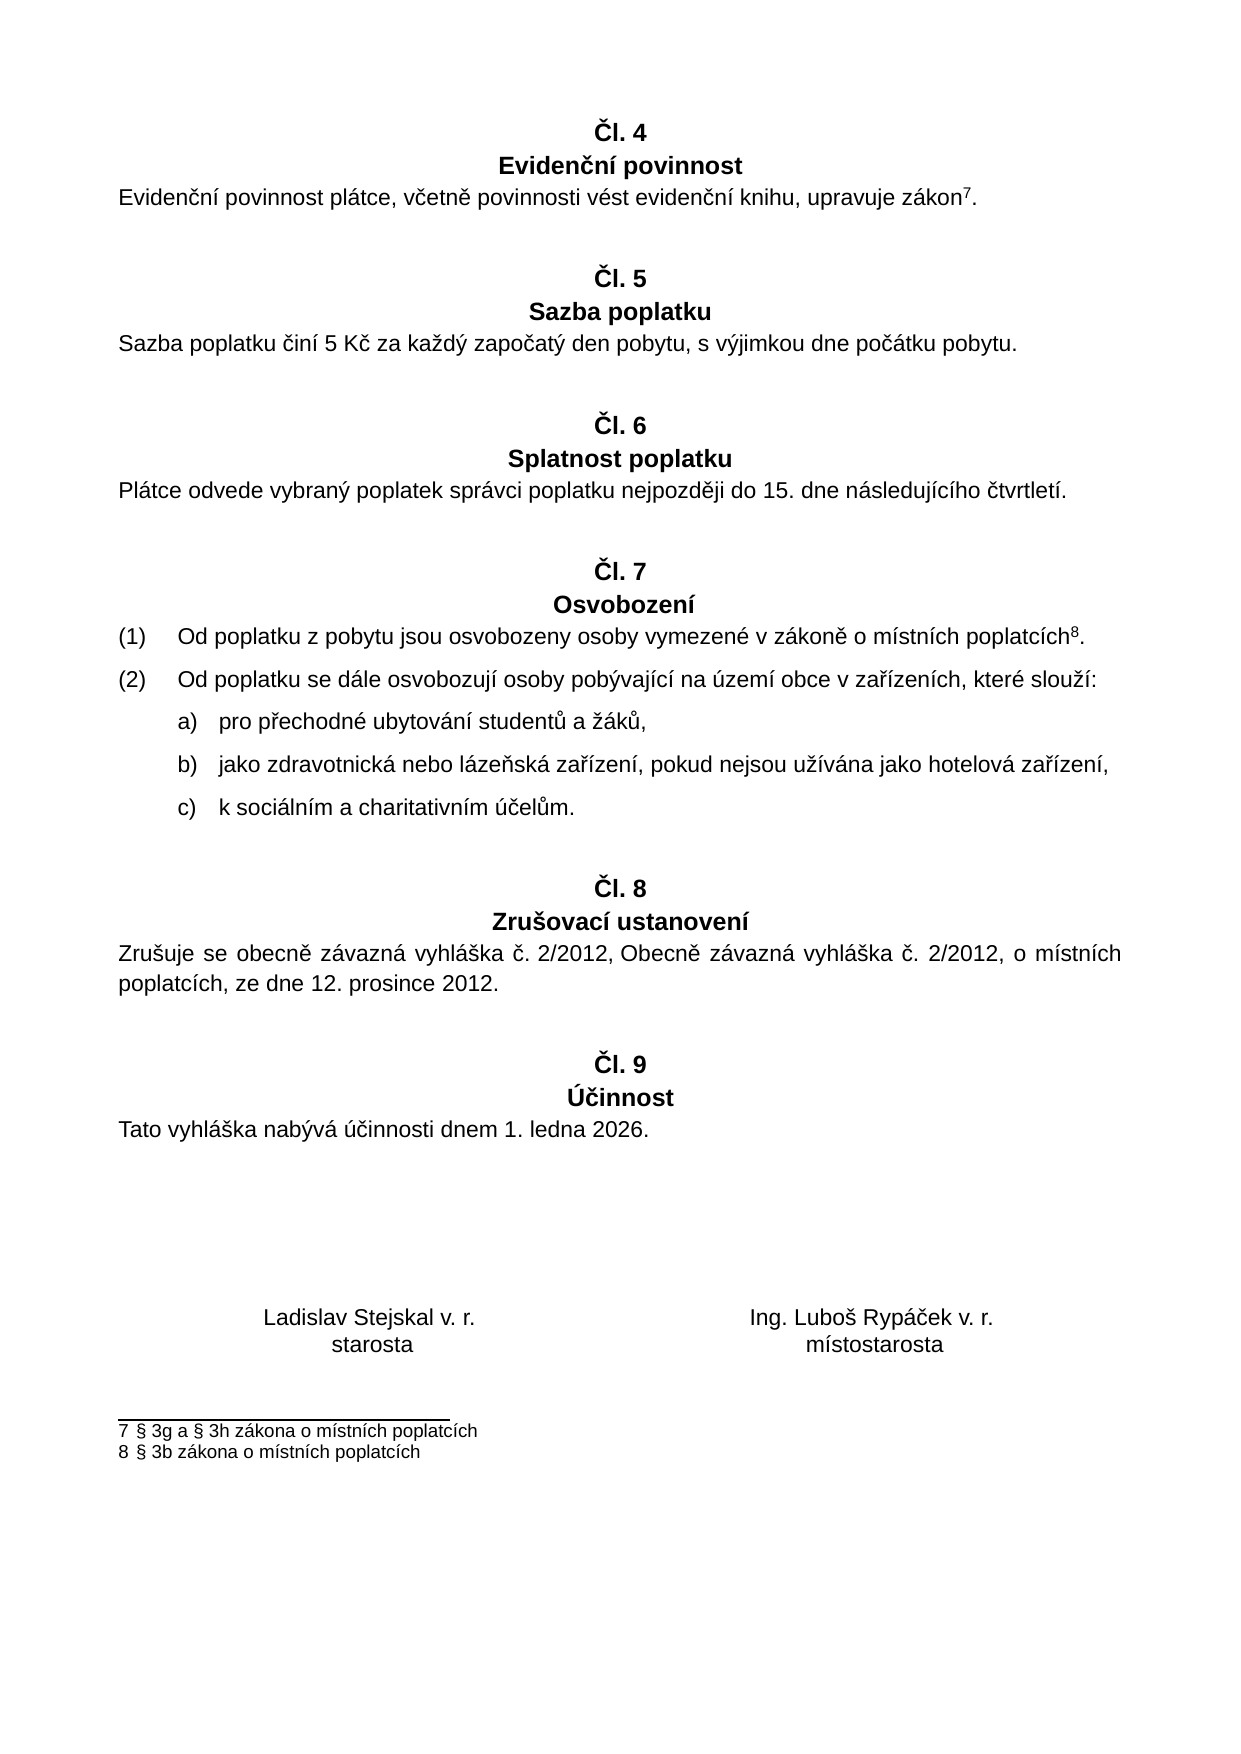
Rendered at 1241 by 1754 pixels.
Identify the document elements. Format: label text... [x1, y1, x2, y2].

list pro přechodné ubytování studentů a žáků, [177, 708, 1122, 735]
text § 3g a § 3h zákona o místních poplatcích [118, 1420, 1122, 1441]
table_header Ing. Luboš Rypáček v. r. místostarosta [620, 1245, 1122, 1363]
subtitle Čl. 8 Zrušovací ustanovení [118, 874, 1122, 936]
list Od poplatku z pobytu jsou osvobozeny osoby vymezené v zákoně o místních poplatcích. [118, 623, 1122, 649]
list jako zdravotnická nebo lázeňská zařízení, pokud nejsou užívána jako hotelová zařízení, [177, 751, 1122, 777]
subtitle Čl. 6 Splatnost poplatku [118, 411, 1122, 472]
subtitle Čl. 7 Osvobození [118, 557, 1122, 619]
text Zrušuje se obecně závazná vyhláška č. 2/2012, Obecně závazná vyhláška č. 2/2012, o místních poplatcích, ze dne 12. prosince 2012. [118, 940, 1122, 997]
text Tato vyhláška nabývá účinnosti dnem 1. ledna 2026. [118, 1116, 1122, 1143]
text Plátce odvede vybraný poplatek správci poplatku nejpozději do 15. dne následujícího čtvrtletí. [118, 477, 1122, 503]
list Od poplatku se dále osvobozují osoby pobývající na území obce v zařízeních, které slouží: [118, 666, 1122, 692]
list k sociálním a charitativním účelům. [177, 794, 1122, 820]
subtitle Čl. 4 Evidenční povinnost [118, 118, 1122, 180]
text Evidenční povinnost plátce, včetně povinnosti vést evidenční knihu, upravuje zákon. [118, 184, 1122, 211]
text Sazba poplatku činí 5 Kč za každý započatý den pobytu, s výjimkou dne počátku pobytu. [118, 330, 1122, 357]
subtitle Čl. 5 Sazba poplatku [118, 264, 1122, 326]
subtitle Čl. 9 Účinnost [118, 1050, 1122, 1112]
table_header Ladislav Stejskal v. r. starosta [118, 1245, 620, 1363]
list § 3b zákona o místních poplatcích [118, 1441, 1122, 1463]
